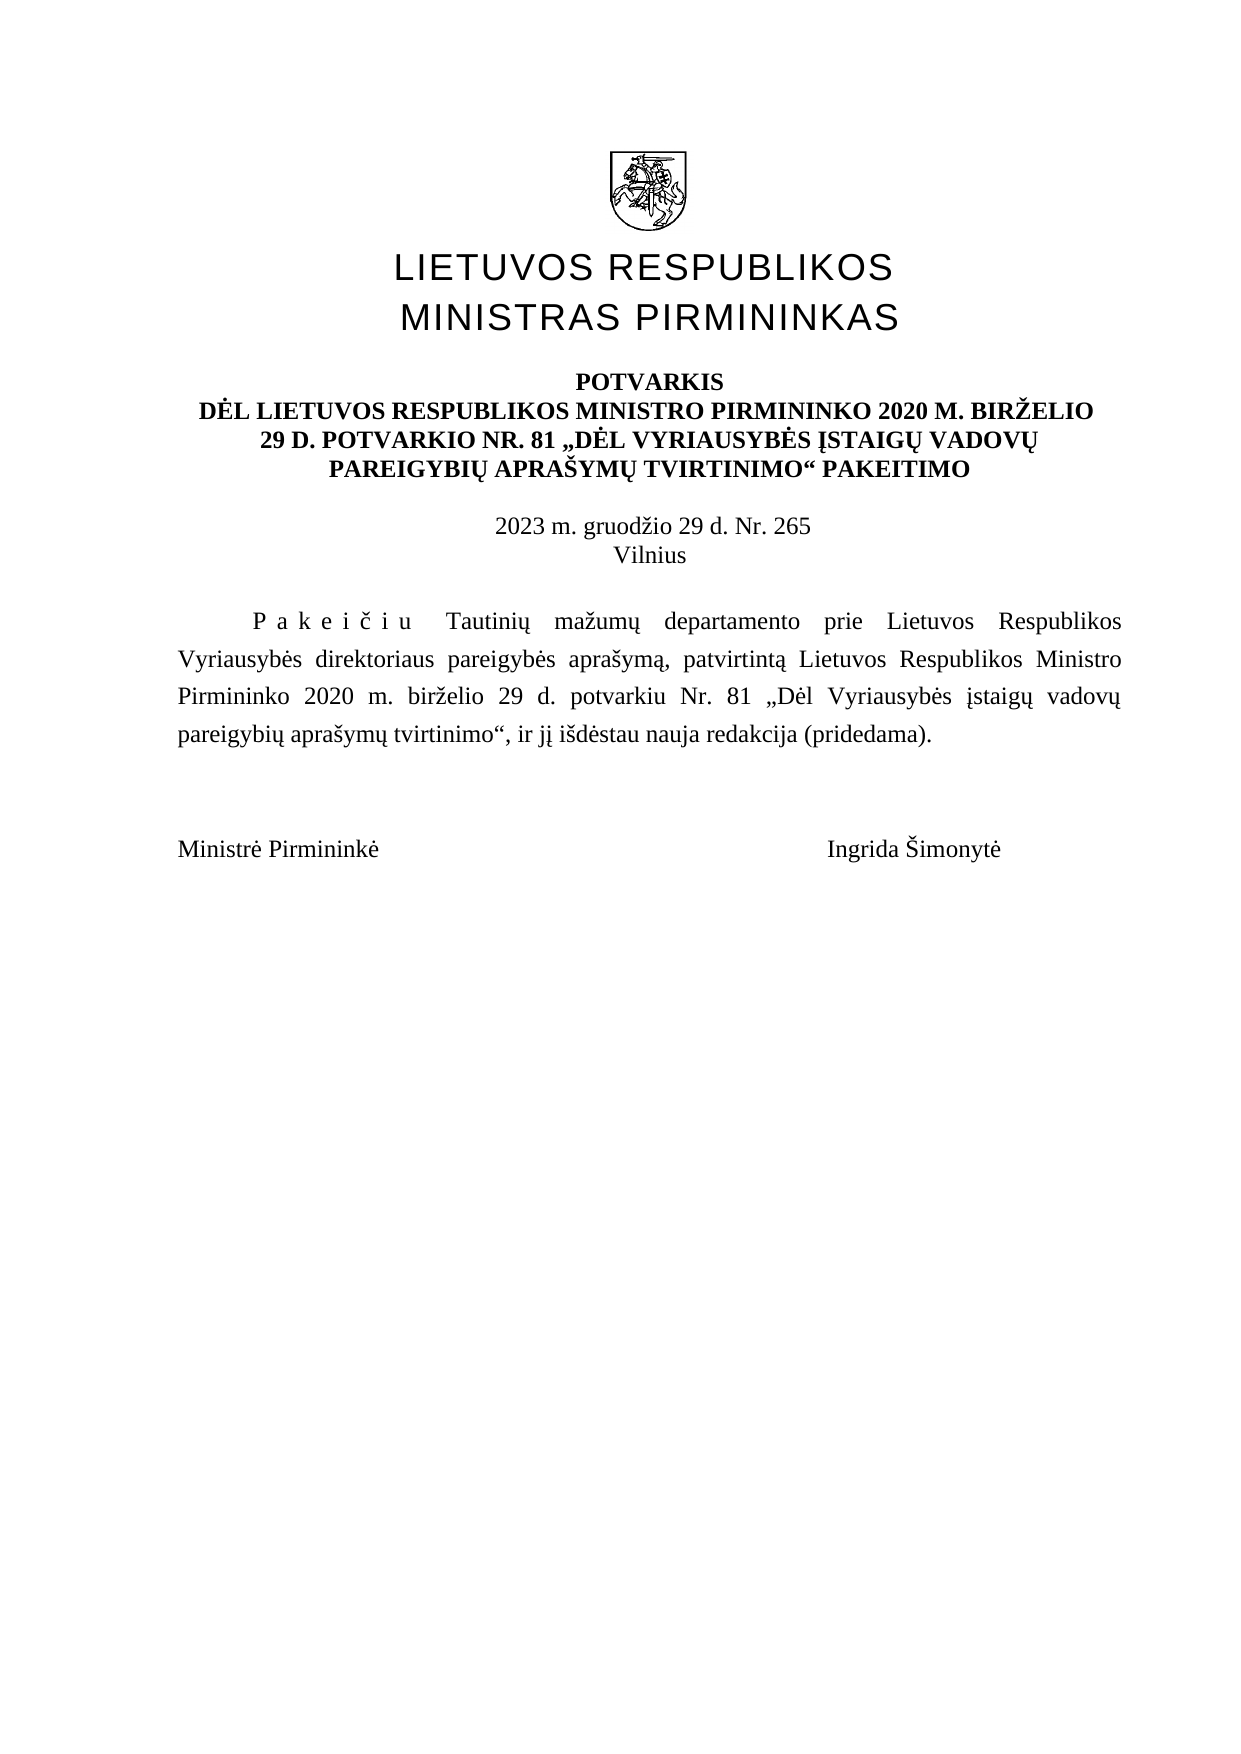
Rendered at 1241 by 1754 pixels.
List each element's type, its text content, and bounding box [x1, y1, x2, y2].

text MINISTRAS PIRMININKAS [177, 296, 1122, 339]
text LIETUVOS RESPUBLIKOS [177, 245, 1122, 288]
text Vilnius [177, 540, 1122, 569]
text Ministrė Pirmininkė Ingrida Šimonytė [177, 834, 1122, 862]
text DĖL LIETUVOS RESPUBLIKOS MINISTRO PIRMININKO 2020 M. BIRŽELIO 29 D. POTVARKIO NR. 81 „DĖL VYRIAUSYBĖS ĮSTAIGŲ VADOVŲ PAREIGYBIŲ APRAŠYMŲ TVIRTINIMO“ PAKEITIMO [177, 396, 1122, 482]
text 2023 m. gruodžio 29 d. Nr. 265 [177, 511, 1122, 540]
subtitle POTVARKIS [177, 367, 1122, 396]
text Pakeičiu Tautinių mažumų departamento prie Lietuvos Respublikos Vyriausybės direktoriaus pareigybės aprašymą, patvirtintą Lietuvos Respublikos Ministro Pirmininko 2020 m. birželio 29 d. potvarkiu Nr. 81 „Dėl Vyriausybės įstaigų vadovų pareigybių aprašymų tvirtinimo“, ir jį išdėstau nauja redakcija (pridedama). [177, 597, 1122, 747]
